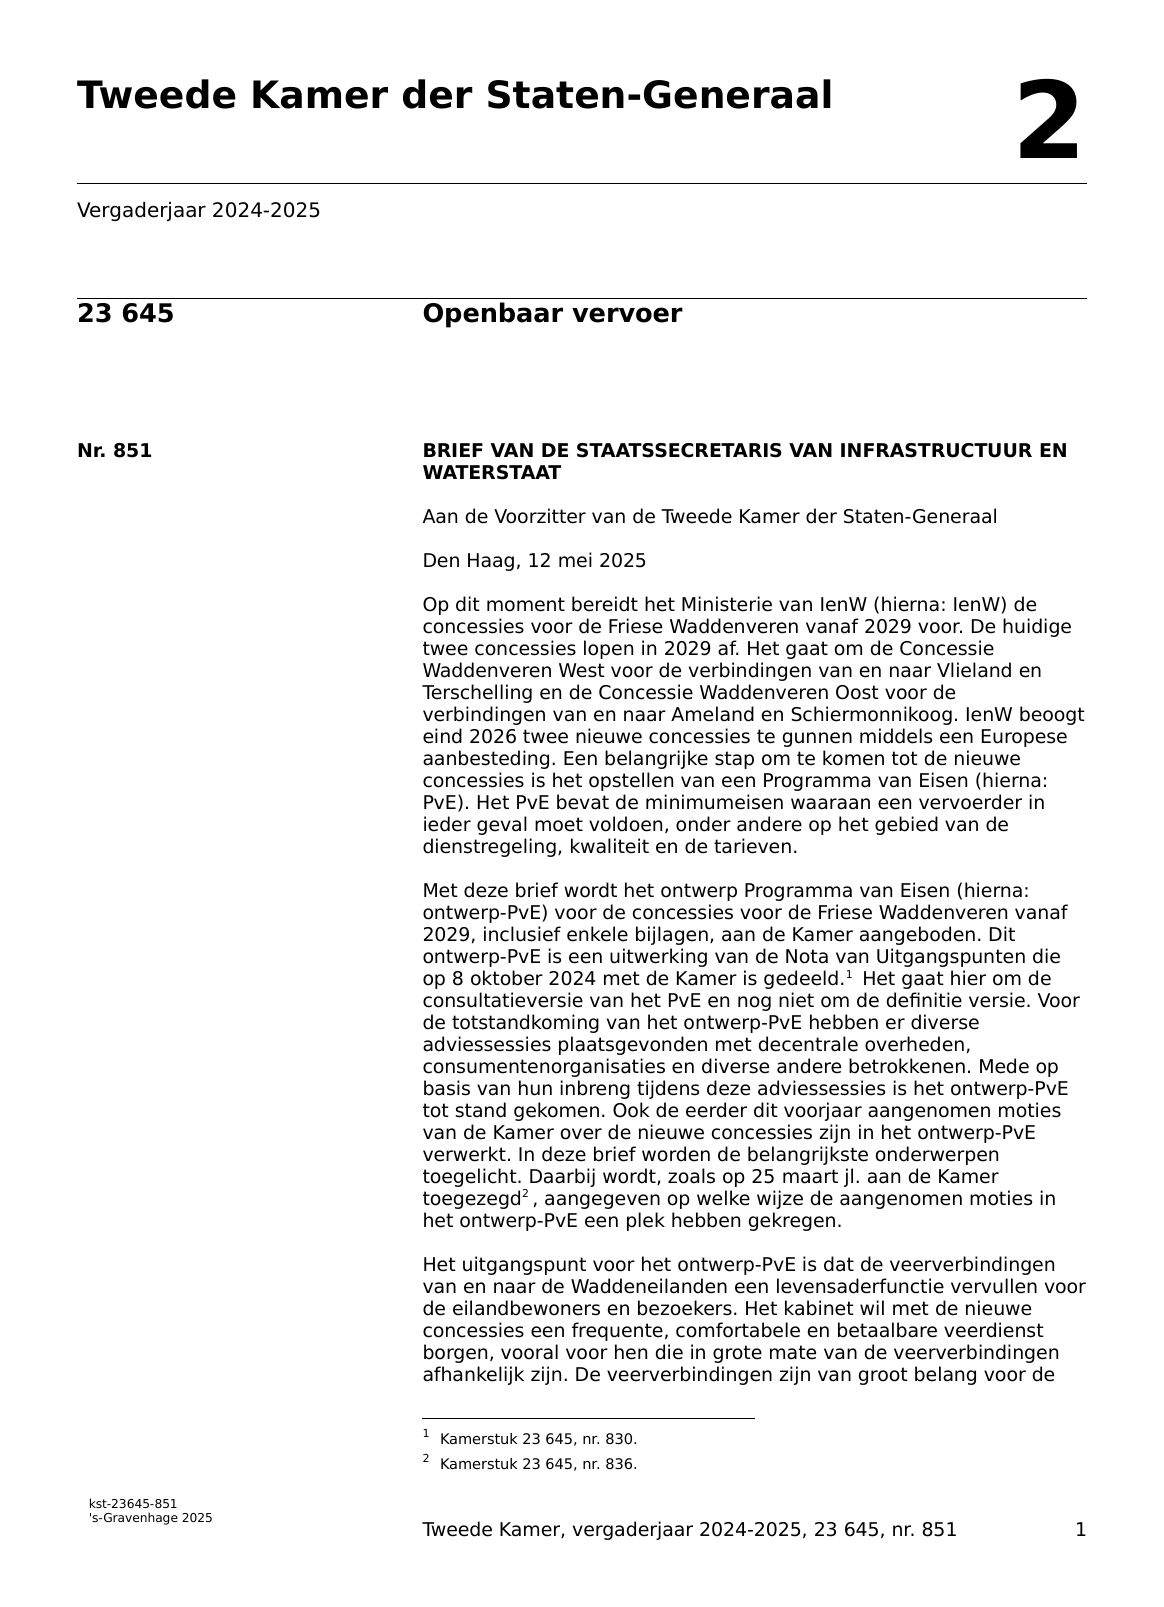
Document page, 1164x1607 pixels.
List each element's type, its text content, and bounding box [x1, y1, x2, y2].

text kst-23645-851 [88, 1497, 323, 1511]
text Met deze brief wordt het ontwerp Programma van Eisen (hierna: ontwerp-PvE) voor de concessies voor de Friese Waddenveren vanaf 2029, inclusief enkele bijlagen, aan de Kamer aangeboden. Dit ontwerp-PvE is een uitwerking van de Nota van Uitgangspunten die op 8 oktober 2024 met de Kamer is gedeeld. Het gaat hier om de consultatieversie van het PvE en nog niet om de definitie versie. Voor de totstandkoming van het ontwerp-PvE hebben er diverse adviessessies plaatsgevonden met decentrale overheden, consumentenorganisaties en diverse andere betrokkenen. Mede op basis van hun inbreng tijdens deze adviessessies is het ontwerp-PvE tot stand gekomen. Ook de eerder dit voorjaar aangenomen moties van de Kamer over de nieuwe concessies zijn in het ontwerp-PvE verwerkt. In deze brief worden de belangrijkste onderwerpen toegelicht. Daarbij wordt, zoals op 25 maart jl. aan de Kamer toegezegd, aangegeven op welke wijze de aangenomen moties in het ontwerp-PvE een plek hebben gekregen. [422, 880, 1087, 1232]
table_header Tweede Kamer der Staten-Generaal [77, 59, 886, 183]
text Het uitgangspunt voor het ontwerp-PvE is dat de veerverbindingen van en naar de Waddeneilanden een levensaderfunctie vervullen voor de eilandbewoners en bezoekers. Het kabinet wil met de nieuwe concessies een frequente, comfortabele en betaalbare veerdienst borgen, vooral voor hen die in grote mate van de veerverbindingen afhankelijk zijn. De veerverbindingen zijn van groot belang voor de [422, 1254, 1087, 1386]
text Den Haag, 12 mei 2025 [422, 550, 1087, 572]
subtitle Nr. 851 BRIEF VAN DE STAATSSECRETARIS VAN INFRASTRUCTUUR EN WATERSTAAT [77, 440, 1087, 484]
text Aan de Voorzitter van de Tweede Kamer der Staten-Generaal [422, 506, 1087, 528]
text 's-Gravenhage 2025 [88, 1511, 323, 1525]
text Op dit moment bereidt het Ministerie van IenW (hierna: IenW) de concessies voor de Friese Waddenveren vanaf 2029 voor. De huidige twee concessies lopen in 2029 af. Het gaat om de Concessie Waddenveren West voor de verbindingen van en naar Vlieland en Terschelling en de Concessie Waddenveren Oost voor de verbindingen van en naar Ameland en Schiermonnikoog. IenW beoogt eind 2026 twee nieuwe concessies te gunnen middels een Europese aanbesteding. Een belangrijke stap om te komen tot de nieuwe concessies is het opstellen van een Programma van Eisen (hierna: PvE). Het PvE bevat de minimumeisen waaraan een vervoerder in ieder geval moet voldoen, onder andere op het gebied van de dienstregeling, kwaliteit en de tarieven. [422, 594, 1087, 858]
subtitle 23 645 Openbaar vervoer [77, 299, 1087, 329]
table_header 2 [886, 59, 1087, 183]
table_cell Vergaderjaar 2024-2025 [77, 184, 1087, 298]
text Kamerstuk 23 645, nr. 836. [422, 1452, 1087, 1474]
text Kamerstuk 23 645, nr. 830. [422, 1427, 1087, 1449]
